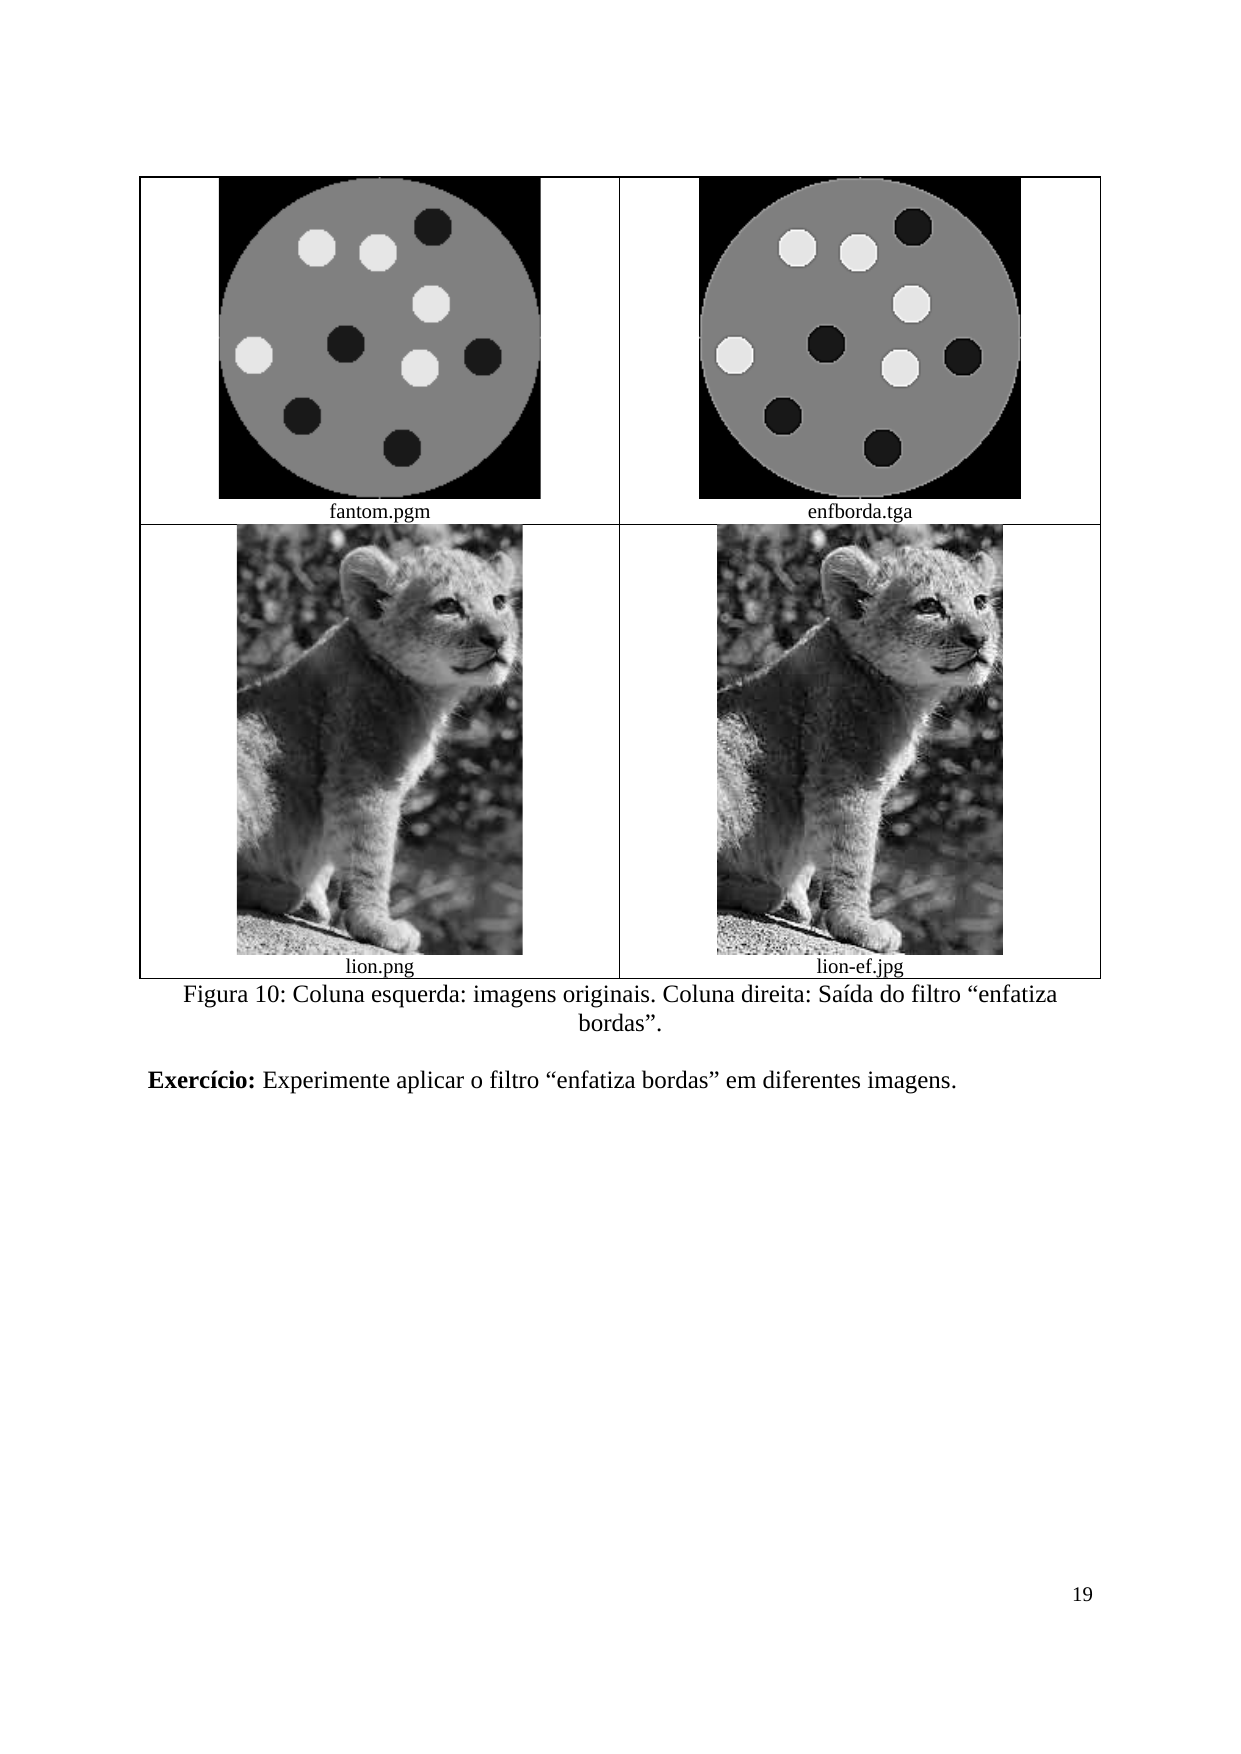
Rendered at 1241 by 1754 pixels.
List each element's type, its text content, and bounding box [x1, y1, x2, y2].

table_cell lion.png [141, 525, 619, 978]
table_cell lion-ef.jpg [620, 525, 1100, 978]
table_header fantom.pgm [141, 178, 619, 523]
text Exercício: Experimente aplicar o filtro “enfatiza bordas” em diferentes imagens. [148, 1066, 1092, 1094]
picture [236, 524, 523, 955]
picture [717, 524, 1003, 955]
text Figura 10: Coluna esquerda: imagens originais. Coluna direita: Saída do filtro “enfatiza bordas”. [148, 979, 1092, 1037]
table_header enfborda.tga [620, 178, 1100, 523]
